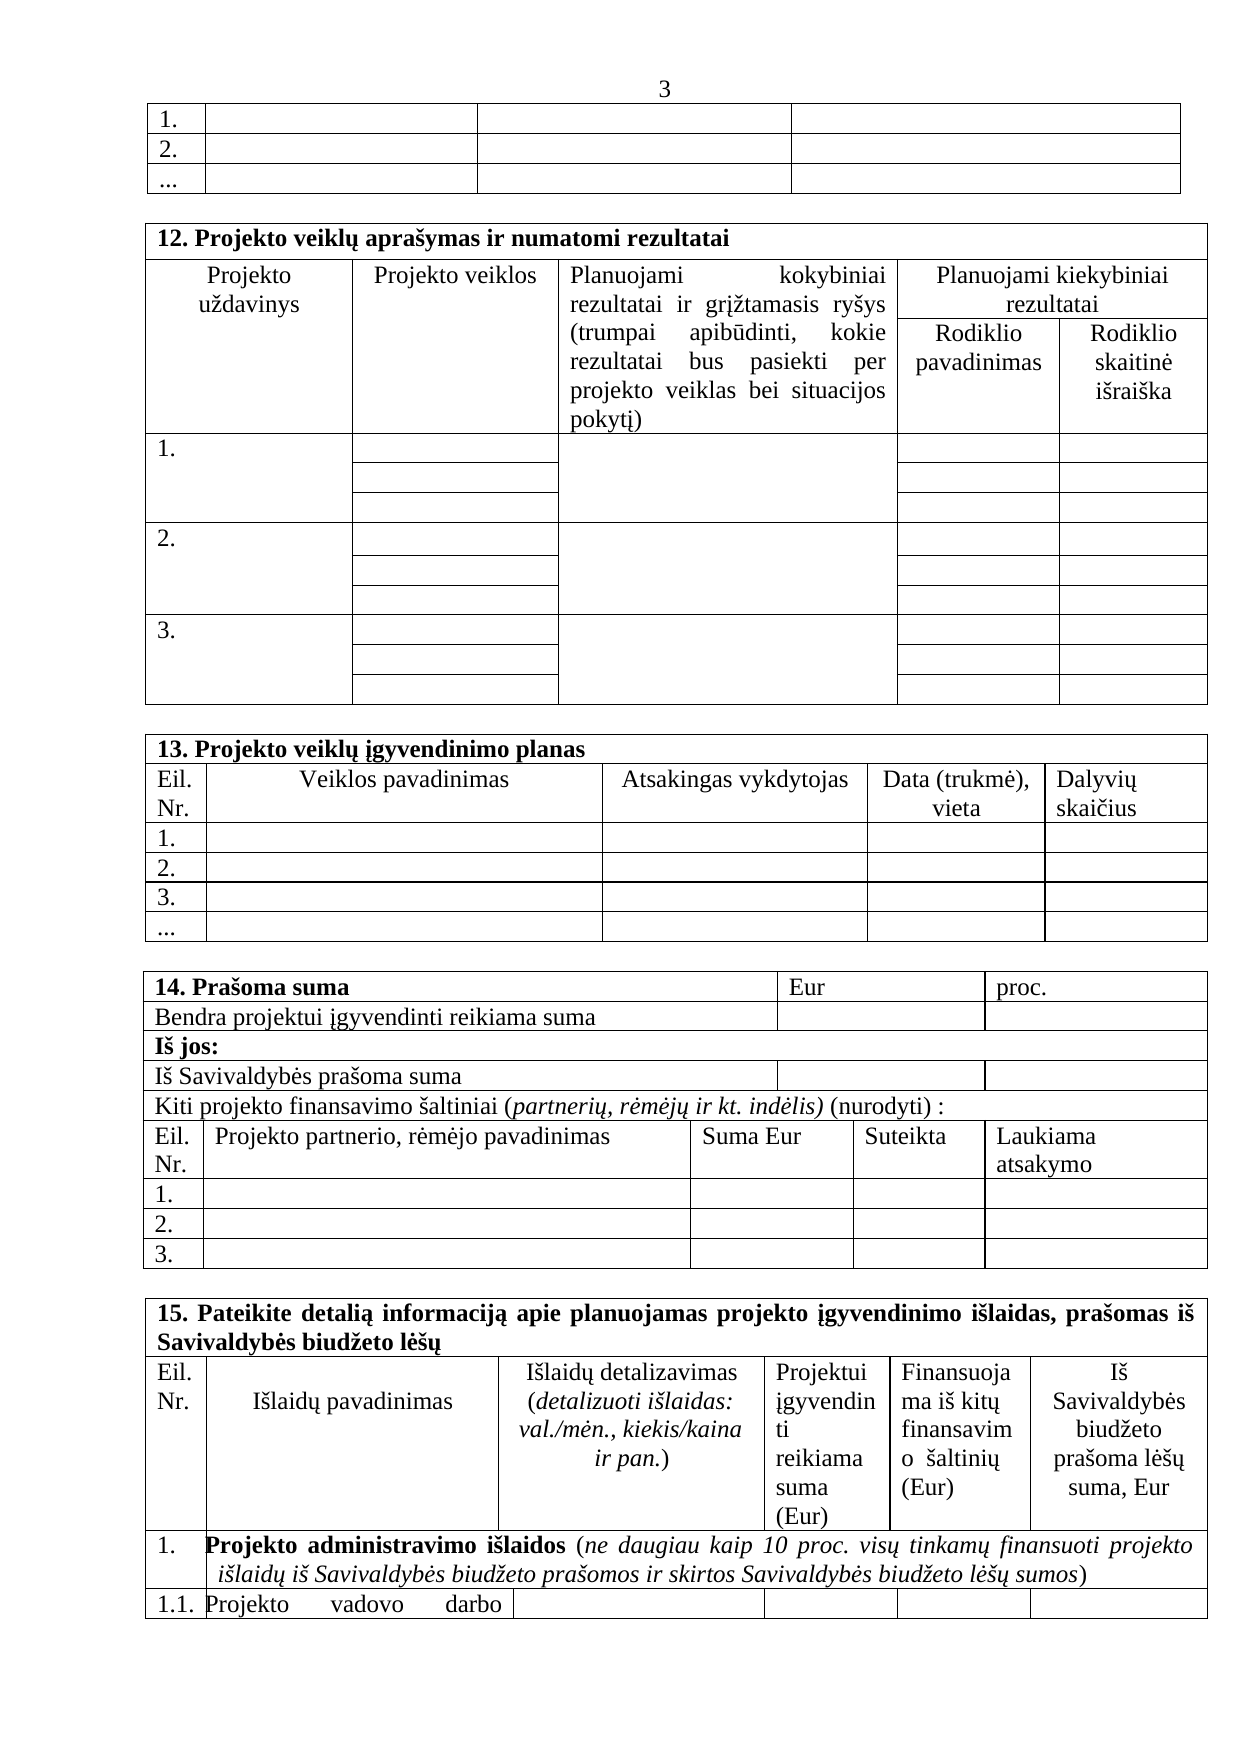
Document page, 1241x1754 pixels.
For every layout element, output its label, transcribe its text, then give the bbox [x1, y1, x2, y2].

table_header Eur [778, 972, 984, 1001]
table_cell [1060, 523, 1207, 555]
table_cell 1. [146, 1531, 206, 1588]
table_cell [478, 104, 791, 133]
table_cell [986, 1209, 1207, 1238]
table_cell [1060, 556, 1207, 584]
table_cell Laukiama atsakymo [986, 1121, 1207, 1178]
table_cell 2. [148, 134, 205, 163]
table_cell Data (trukmė), vieta [868, 764, 1044, 822]
table_cell [514, 1589, 764, 1618]
table_cell [353, 586, 558, 614]
table_cell Planuojami kokybiniai rezultatai ir grįžtamasis ryšys (trumpai apibūdinti, kokie rezultatai bus pasiekti per projekto veiklas bei situacijos pokytį) [559, 260, 897, 432]
table_cell [691, 1239, 853, 1268]
table_cell Iš Savivaldybės biudžeto prašoma lėšų suma, Eur [1031, 1357, 1207, 1529]
table_cell [1046, 912, 1207, 941]
table_cell 1.1. [146, 1589, 206, 1618]
table_cell [353, 615, 558, 644]
table_cell [868, 912, 1044, 941]
table_cell [353, 675, 558, 704]
table_cell [1060, 615, 1207, 644]
table_cell [1060, 675, 1207, 704]
table_cell [792, 104, 1180, 133]
table_header 14. Prašoma suma [144, 972, 777, 1001]
table_cell [206, 104, 477, 133]
table_cell [603, 823, 867, 852]
table_cell 2. [144, 1209, 203, 1238]
table_cell [1060, 463, 1207, 492]
table_cell [691, 1179, 853, 1208]
table_cell [898, 463, 1059, 492]
table_cell Eil. Nr. [144, 1121, 203, 1178]
table_cell [986, 1061, 1207, 1090]
table_cell Eil.Nr. [146, 764, 206, 822]
table_cell Išlaidų pavadinimas [207, 1357, 498, 1529]
table_cell [868, 853, 1044, 881]
table_cell [559, 615, 897, 704]
table_header proc. [986, 972, 1207, 1001]
table_cell [1046, 853, 1207, 881]
table_cell [868, 883, 1044, 911]
table_cell [207, 853, 602, 881]
table_cell [603, 853, 867, 881]
table_cell 2. [146, 853, 206, 881]
table_cell [1060, 434, 1207, 462]
table_cell Iš jos: [144, 1031, 1207, 1060]
table_cell [478, 134, 791, 163]
table_cell Suma Eur [691, 1121, 853, 1178]
table_cell [986, 1179, 1207, 1208]
table_cell [559, 434, 897, 522]
table_cell [792, 164, 1180, 193]
table_cell [206, 134, 477, 163]
table_cell [1060, 586, 1207, 614]
table_cell [986, 1002, 1207, 1030]
table_cell [353, 523, 558, 555]
table_cell [1031, 1589, 1207, 1618]
table_cell [898, 1589, 1030, 1618]
table_cell 1. [146, 823, 206, 852]
table_cell [898, 434, 1059, 462]
table_cell [765, 1589, 897, 1618]
table_cell [204, 1239, 690, 1268]
table_cell [1060, 645, 1207, 674]
table_cell 1. [148, 104, 205, 133]
table_cell [986, 1239, 1207, 1268]
table_cell 3. [146, 883, 206, 911]
table_cell [207, 912, 602, 941]
table_cell 1. [144, 1179, 203, 1208]
table_cell Kiti projekto finansavimo šaltiniai (partnerių, rėmėjų ir kt. indėlis) (nurodyti) : [144, 1091, 1207, 1120]
table_cell [898, 523, 1059, 555]
table_cell ... [148, 164, 205, 193]
table_cell Bendra projektui įgyvendinti reikiama suma [144, 1002, 777, 1030]
table_cell [603, 883, 867, 911]
table_header 12. Projekto veiklų aprašymas ir numatomi rezultatai [146, 224, 1207, 259]
table_cell 3. [144, 1239, 203, 1268]
table_cell Dalyvių skaičius [1046, 764, 1207, 822]
table_cell [1060, 493, 1207, 522]
table_cell [603, 912, 867, 941]
table_cell Projekto vadovo darbo [207, 1589, 513, 1618]
table_cell [778, 1061, 984, 1090]
table_cell Projekto uždavinys [146, 260, 352, 432]
table_cell [353, 434, 558, 462]
table_cell Rodiklio skaitinė išraiška [1060, 319, 1207, 432]
table_cell [898, 493, 1059, 522]
table_cell [898, 615, 1059, 644]
table_cell [207, 883, 602, 911]
table_cell [353, 556, 558, 584]
table_cell Rodiklio pavadinimas [898, 319, 1059, 432]
table_cell Planuojami kiekybiniai rezultatai [898, 260, 1207, 317]
table_cell Atsakingas vykdytojas [603, 764, 867, 822]
table_cell [1046, 823, 1207, 852]
table_cell [353, 463, 558, 492]
table_cell Finansuojama iš kitų finansavimo šaltinių (Eur) [891, 1357, 1030, 1529]
table_cell [206, 164, 477, 193]
table_cell [898, 645, 1059, 674]
table_cell [778, 1002, 984, 1030]
table_cell Projektui įgyvendinti reikiama suma (Eur) [765, 1357, 889, 1529]
table_cell [868, 823, 1044, 852]
table_cell [898, 556, 1059, 584]
table_header 15. Pateikite detalią informaciją apie planuojamas projekto įgyvendinimo išlaidas, prašomas iš Savivaldybės biudžeto lėšų [146, 1299, 1207, 1356]
table_cell Eil. Nr. [146, 1357, 206, 1529]
table_cell 1. [146, 434, 352, 522]
table_cell [792, 134, 1180, 163]
table_cell [1046, 883, 1207, 911]
table_cell Iš Savivaldybės prašoma suma [144, 1061, 777, 1090]
table_cell Suteikta [854, 1121, 984, 1178]
table_cell [898, 675, 1059, 704]
table_cell [691, 1209, 853, 1238]
table_cell [854, 1239, 984, 1268]
table_cell [353, 645, 558, 674]
table_cell [854, 1179, 984, 1208]
table_cell Išlaidų detalizavimas (detalizuoti išlaidas: val./mėn., kiekis/kaina ir pan.) [499, 1357, 764, 1529]
table_cell [204, 1179, 690, 1208]
table_cell Projekto administravimo išlaidos (ne daugiau kaip 10 proc. visų tinkamų finansuoti projekto išlaidų iš Savivaldybės biudžeto prašomos ir skirtos Savivaldybės biudžeto lėšų sumos) [207, 1531, 1207, 1588]
table_cell [204, 1209, 690, 1238]
table_cell 2. [146, 523, 352, 614]
table_cell [559, 523, 897, 614]
table_cell [854, 1209, 984, 1238]
table_cell [207, 823, 602, 852]
table_cell ... [146, 912, 206, 941]
table_cell Veiklos pavadinimas [207, 764, 602, 822]
table_cell Projekto veiklos [353, 260, 558, 432]
table_cell 3. [146, 615, 352, 704]
table_header 13. Projekto veiklų įgyvendinimo planas [146, 735, 1207, 763]
table_cell [353, 493, 558, 522]
table_cell Projekto partnerio, rėmėjo pavadinimas [204, 1121, 690, 1178]
table_cell [478, 164, 791, 193]
table_cell [898, 586, 1059, 614]
